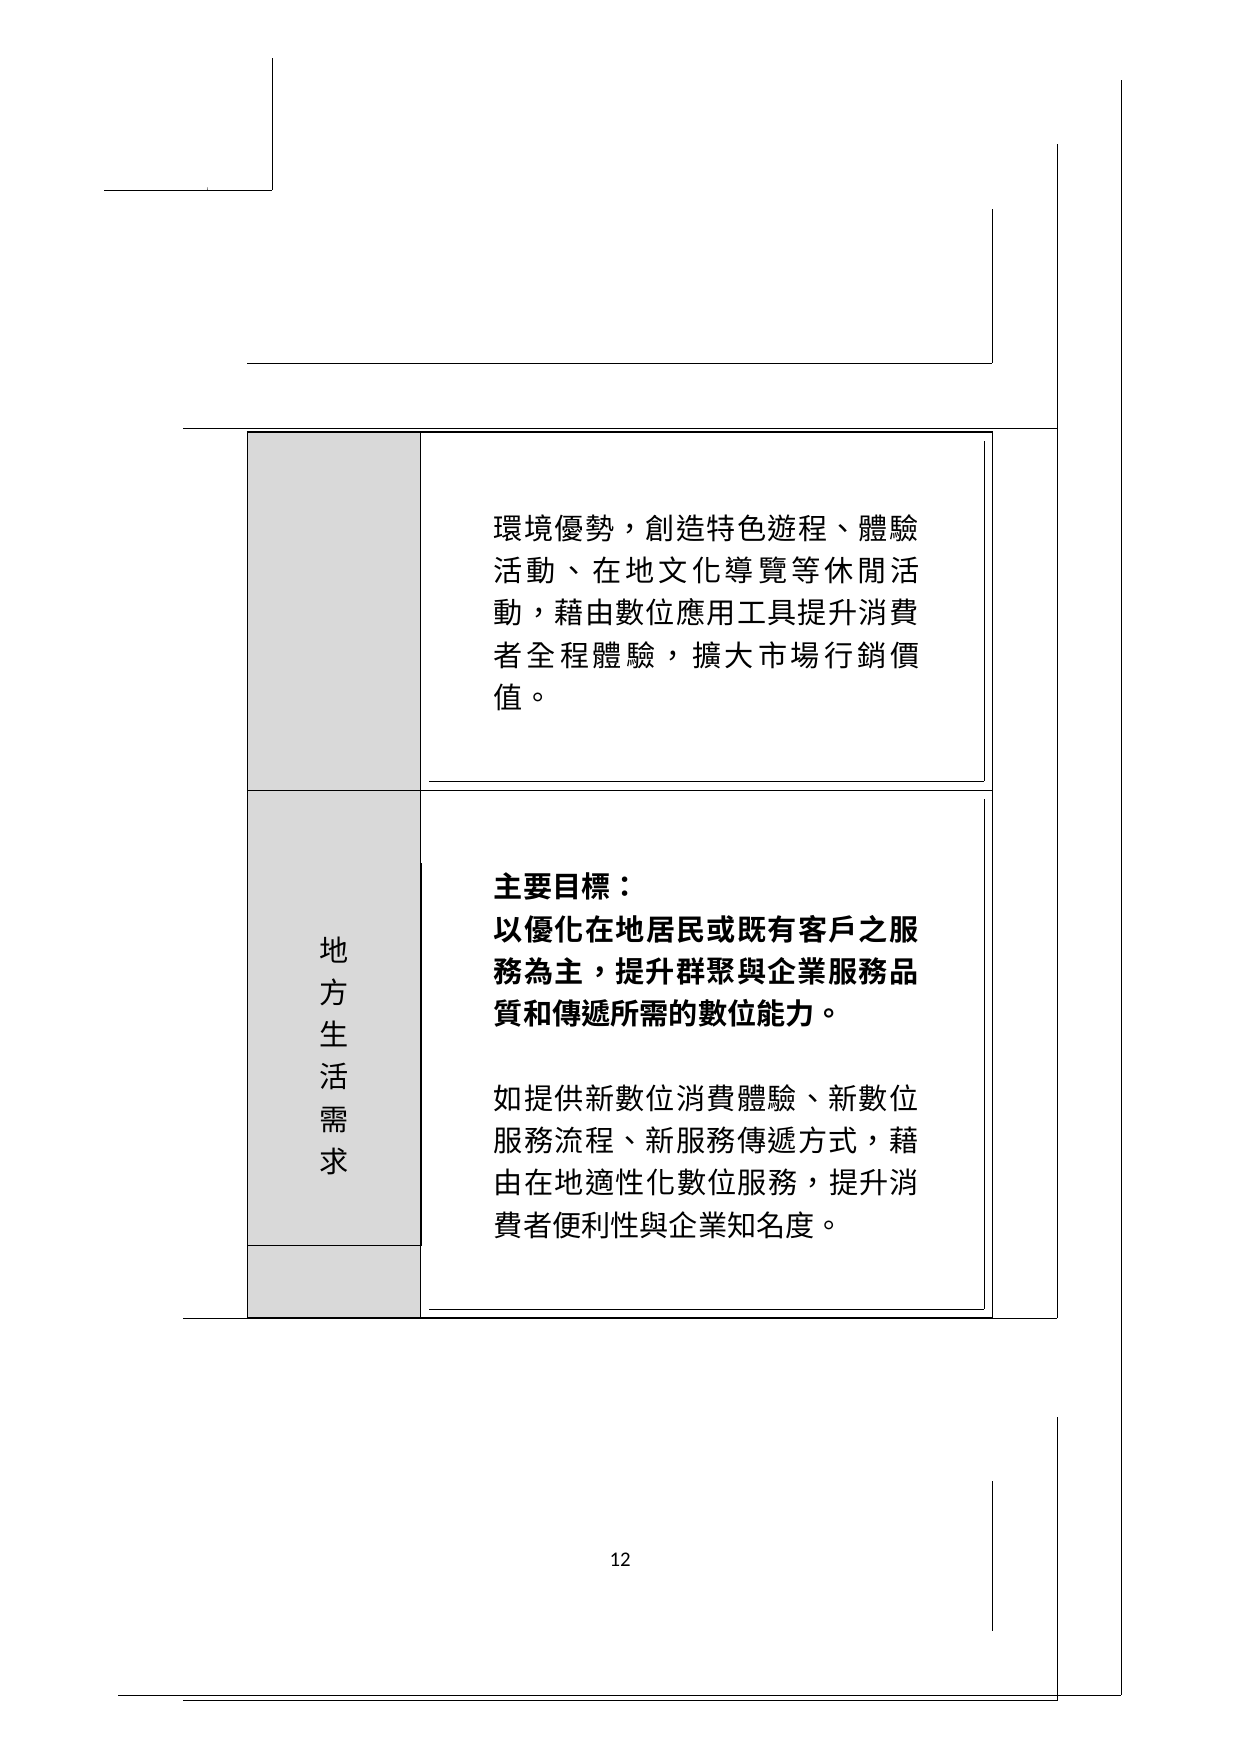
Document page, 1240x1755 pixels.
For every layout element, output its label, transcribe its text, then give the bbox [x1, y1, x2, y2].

table_cell 環境優勢，創造特色遊程、體驗活動、在地文化導覽等休閒活動，藉由數位應用工具提升消費者全程體驗，擴大市場行銷價值。 [421, 433, 992, 790]
table_cell [248, 433, 420, 790]
table_cell 主要目標： 以優化在地居民或既有客戶之服務為主，提升群聚與企業服務品質和傳遞所需的數位能力。 如提供新數位消費體驗、新數位服務流程、新服務傳遞方式，藉由在地適性化數位服務，提升消費者便利性與企業知名度。 [421, 791, 992, 1317]
table_cell 地方生活 需求 [248, 791, 420, 1245]
table_cell [248, 1246, 420, 1317]
